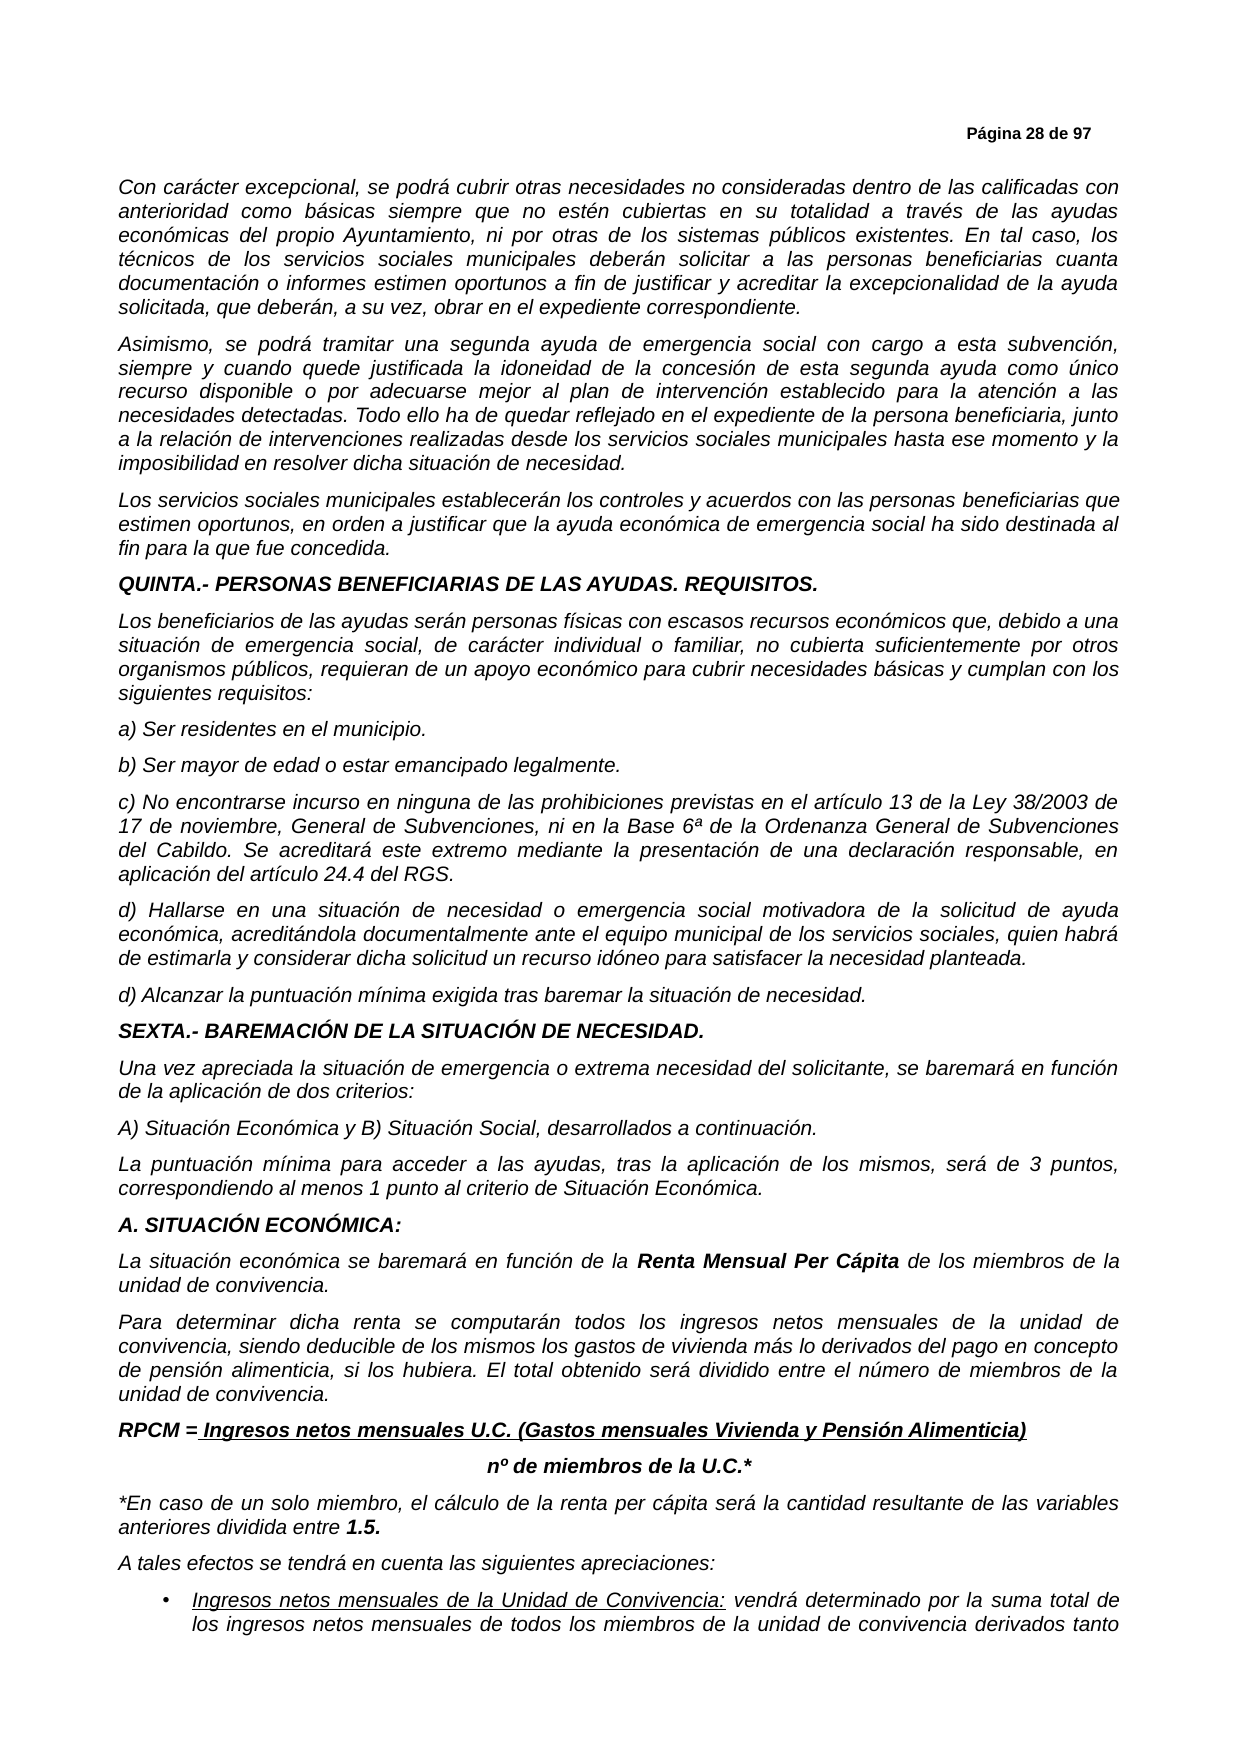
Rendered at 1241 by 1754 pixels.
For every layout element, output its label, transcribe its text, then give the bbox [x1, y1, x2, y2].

text La situación económica se baremará en función de la Renta Mensual Per Cápita de los miembros de la unidad de convivencia. [118, 1249, 1122, 1297]
text SEXTA.- BAREMACIÓN DE LA SITUACIÓN DE NECESIDAD. [118, 1019, 1122, 1043]
list Ingresos netos mensuales de la Unidad de Convivencia: vendrá determinado por la suma total de los ingresos netos mensuales de todos los miembros de la unidad de convivencia derivados tanto [162, 1588, 1122, 1636]
text Los beneficiarios de las ayudas serán personas físicas con escasos recursos económicos que, debido a una situación de emergencia social, de carácter individual o familiar, no cubierta suficientemente por otros organismos públicos, requieran de un apoyo económico para cubrir necesidades básicas y cumplan con los siguientes requisitos: [118, 608, 1122, 704]
text La puntuación mínima para acceder a las ayudas, tras la aplicación de los mismos, será de 3 puntos, correspondiendo al menos 1 punto al criterio de Situación Económica. [118, 1152, 1122, 1200]
text RPCM = Ingresos netos mensuales U.C. (Gastos mensuales Vivienda y Pensión Alimenticia) [118, 1418, 1122, 1442]
text b) Ser mayor de edad o estar emancipado legalmente. [118, 753, 1122, 777]
text Los servicios sociales municipales establecerán los controles y acuerdos con las personas beneficiarias que estimen oportunos, en orden a justificar que la ayuda económica de emergencia social ha sido destinada al fin para la que fue concedida. [118, 488, 1122, 559]
text A. SITUACIÓN ECONÓMICA: [118, 1213, 1122, 1237]
text Asimismo, se podrá tramitar una segunda ayuda de emergencia social con cargo a esta subvención, siempre y cuando quede justificada la idoneidad de la concesión de esta segunda ayuda como único recurso disponible o por adecuarse mejor al plan de intervención establecido para la atención a las necesidades detectadas. Todo ello ha de quedar reflejado en el expediente de la persona beneficiaria, junto a la relación de intervenciones realizadas desde los servicios sociales municipales hasta ese momento y la imposibilidad en resolver dicha situación de necesidad. [118, 331, 1122, 475]
text A tales efectos se tendrá en cuenta las siguientes apreciaciones: [118, 1551, 1122, 1575]
text Para determinar dicha renta se computarán todos los ingresos netos mensuales de la unidad de convivencia, siendo deducible de los mismos los gastos de vivienda más lo derivados del pago en concepto de pensión alimenticia, si los hubiera. El total obtenido será dividido entre el número de miembros de la unidad de convivencia. [118, 1309, 1122, 1405]
text a) Ser residentes en el municipio. [118, 717, 1122, 741]
text *En caso de un solo miembro, el cálculo de la renta per cápita será la cantidad resultante de las variables anteriores dividida entre 1.5. [118, 1491, 1122, 1539]
text Con carácter excepcional, se podrá cubrir otras necesidades no consideradas dentro de las calificadas con anterioridad como básicas siempre que no estén cubiertas en su totalidad a través de las ayudas económicas del propio Ayuntamiento, ni por otras de los sistemas públicos existentes. En tal caso, los técnicos de los servicios sociales municipales deberán solicitar a las personas beneficiarias cuanta documentación o informes estimen oportunos a fin de justificar y acreditar la excepcionalidad de la ayuda solicitada, que deberán, a su vez, obrar en el expediente correspondiente. [118, 175, 1122, 319]
text A) Situación Económica y B) Situación Social, desarrollados a continuación. [118, 1116, 1122, 1140]
text nº de miembros de la U.C.* [118, 1454, 1122, 1478]
text c) No encontrarse incurso en ninguna de las prohibiciones previstas en el artículo 13 de la Ley 38/2003 de 17 de noviembre, General de Subvenciones, ni en la Base 6ª de la Ordenanza General de Subvenciones del Cabildo. Se acreditará este extremo mediante la presentación de una declaración responsable, en aplicación del artículo 24.4 del RGS. [118, 790, 1122, 886]
text d) Alcanzar la puntuación mínima exigida tras baremar la situación de necesidad. [118, 982, 1122, 1006]
text QUINTA.- PERSONAS BENEFICIARIAS DE LAS AYUDAS. REQUISITOS. [118, 572, 1122, 596]
text Una vez apreciada la situación de emergencia o extrema necesidad del solicitante, se baremará en función de la aplicación de dos criterios: [118, 1055, 1122, 1103]
text d) Hallarse en una situación de necesidad o emergencia social motivadora de la solicitud de ayuda económica, acreditándola documentalmente ante el equipo municipal de los servicios sociales, quien habrá de estimarla y considerar dicha solicitud un recurso idóneo para satisfacer la necesidad planteada. [118, 898, 1122, 970]
